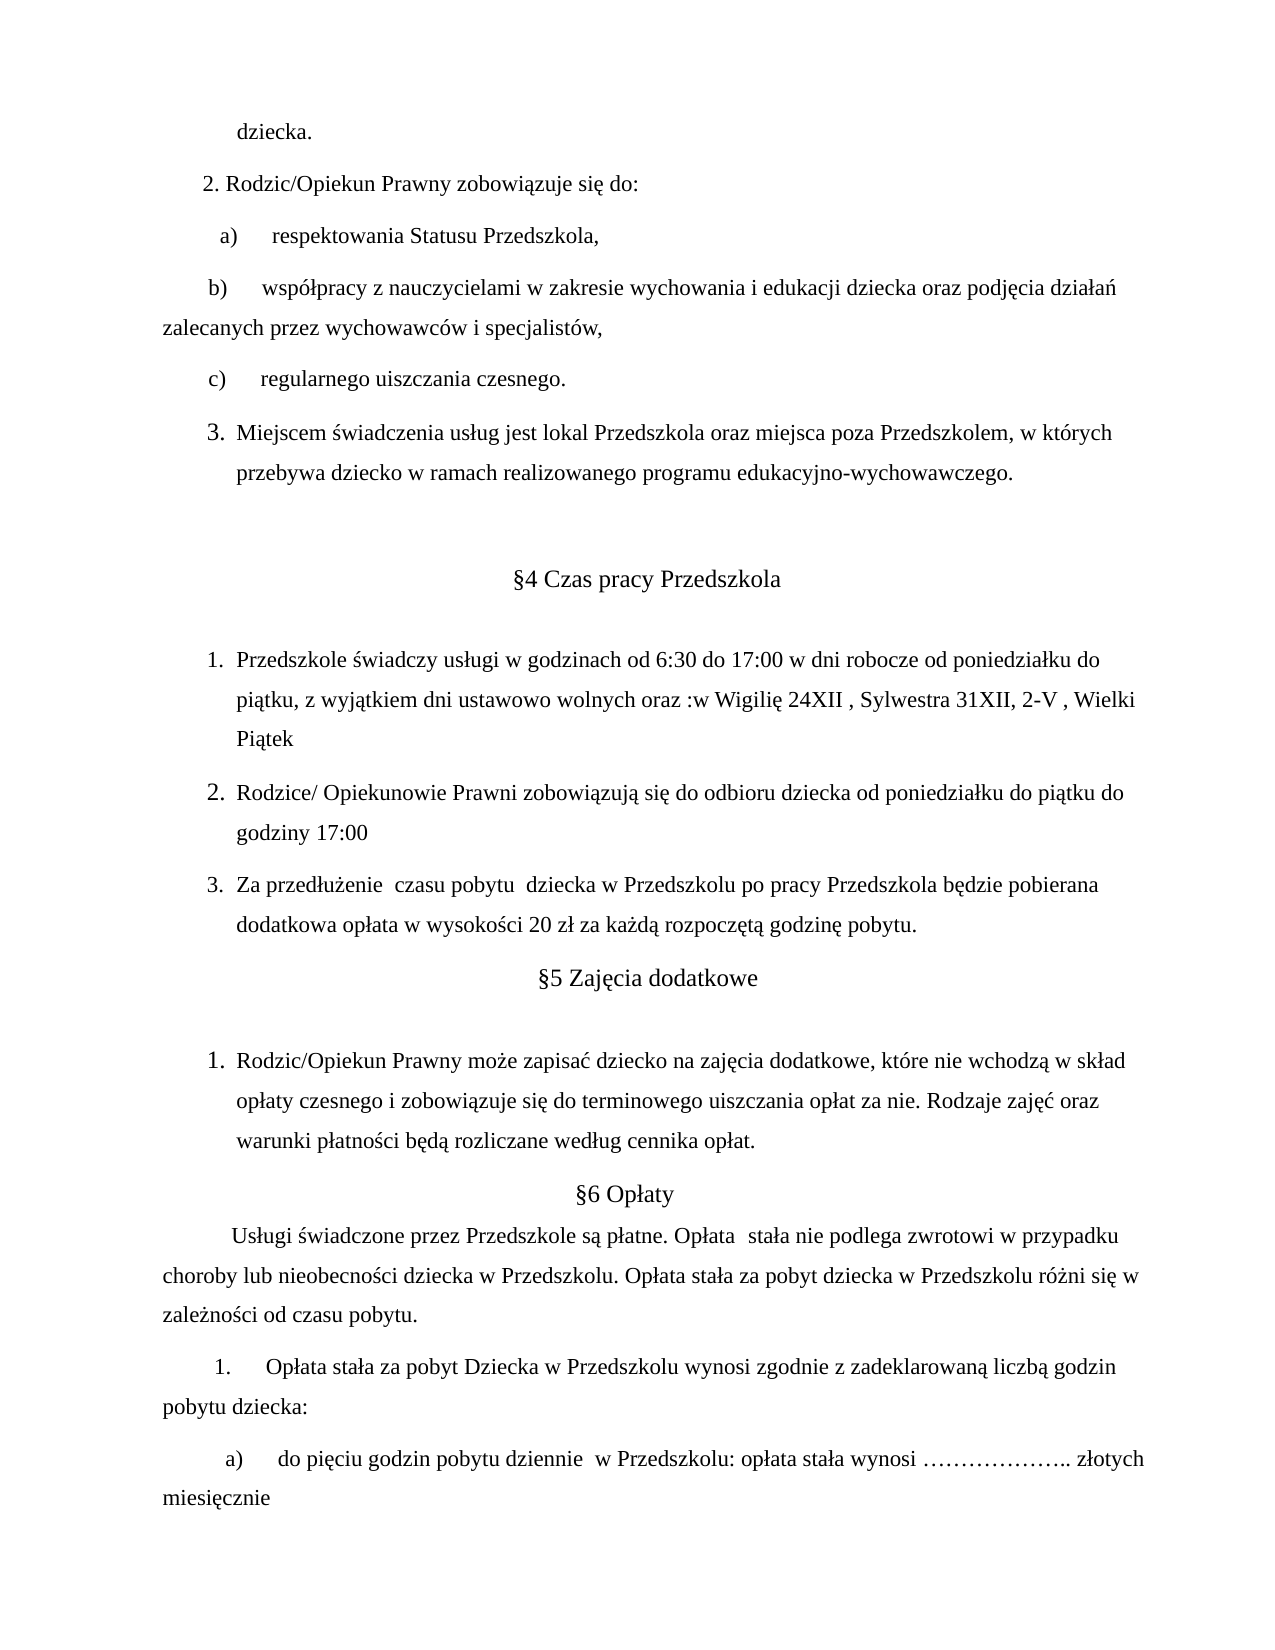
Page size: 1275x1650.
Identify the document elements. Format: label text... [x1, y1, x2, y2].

text b) współpracy z nauczycielami w zakresie wychowania i edukacji dziecka oraz podjęcia działań zalecanych przez wychowawców i specjalistów, [162, 274, 1147, 340]
text a) respektowania Statusu Przedszkola, [162, 222, 1147, 248]
text §5 Zajęcia dodatkowe [162, 963, 1147, 992]
list Przedszkole świadczy usługi w godzinach od 6:30 do 17:00 w dni robocze od poniedziałku do piątku, z wyjątkiem dni ustawowo wolnych oraz :w Wigilię 24XII , Sylwestra 31XII, 2-V , Wielki Piątek [207, 647, 1147, 752]
text 2. Rodzic/Opiekun Prawny zobowiązuje się do: [162, 170, 1147, 196]
list Rodzic/Opiekun Prawny może zapisać dziecko na zajęcia dodatkowe, które nie wchodzą w skład opłaty czesnego i zobowiązuje się do terminowego uiszczania opłat za nie. Rodzaje zajęć oraz warunki płatności będą rozliczane według cennika opłat. [207, 1045, 1147, 1153]
list Rodzice/ Opiekunowie Prawni zobowiązują się do odbioru dziecka od poniedziałku do piątku do godziny 17:00 [207, 777, 1147, 846]
list Za przedłużenie czasu pobytu dziecka w Przedszkolu po pracy Przedszkola będzie pobierana dodatkowa opłata w wysokości 20 zł za każdą rozpoczętą godzinę pobytu. [207, 871, 1147, 937]
text dziecka. [162, 118, 1147, 144]
text a) do pięciu godzin pobytu dziennie w Przedszkolu: opłata stała wynosi ……………….. złotych miesięcznie [162, 1445, 1147, 1511]
text Usługi świadczone przez Przedszkole są płatne. Opłata stała nie podlega zwrotowi w przypadku choroby lub nieobecności dziecka w Przedszkolu. Opłata stała za pobyt dziecka w Przedszkolu różni się w zależności od czasu pobytu. [162, 1220, 1147, 1328]
text c) regularnego uiszczania czesnego. [162, 366, 1147, 392]
text §4 Czas pracy Przedszkola [162, 564, 1147, 593]
text 1. Opłata stała za pobyt Dziecka w Przedszkolu wynosi zgodnie z zadeklarowaną liczbą godzin pobytu dziecka: [162, 1353, 1147, 1419]
text §6 Opłaty [162, 1179, 1147, 1207]
list Miejscem świadczenia usług jest lokal Przedszkola oraz miejsca poza Przedszkolem, w których przebywa dziecko w ramach realizowanego programu edukacyjno-wychowawczego. [207, 417, 1147, 486]
